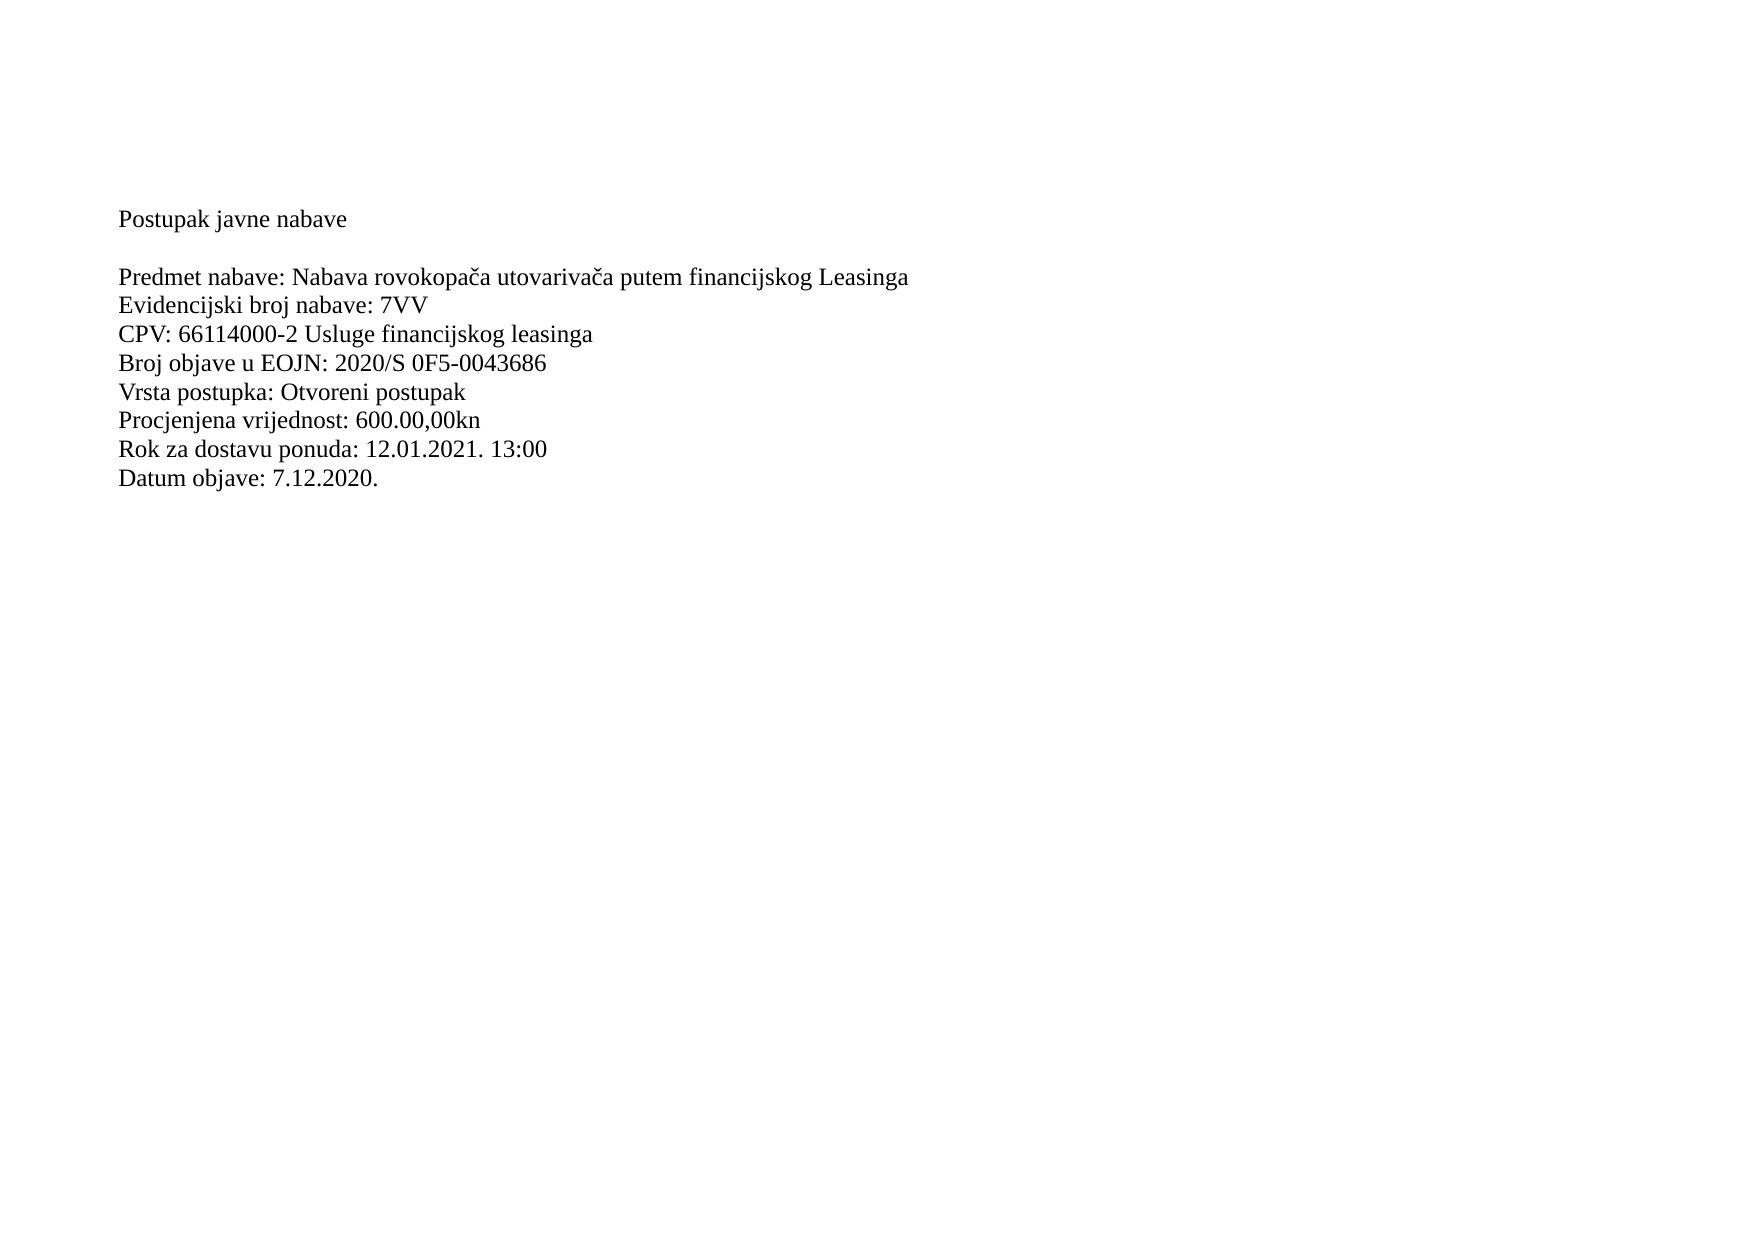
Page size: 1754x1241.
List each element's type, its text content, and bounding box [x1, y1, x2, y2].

text Vrsta postupka: Otvoreni postupak [118, 377, 1636, 406]
text Datum objave: 7.12.2020. [118, 463, 1636, 492]
text Evidencijski broj nabave: 7VV [118, 291, 1636, 319]
text Postupak javne nabave [118, 204, 1636, 233]
text CPV: 66114000-2 Usluge financijskog leasinga [118, 319, 1636, 348]
text Predmet nabave: Nabava rovokopača utovarivača putem financijskog Leasinga [118, 262, 1636, 291]
text Rok za dostavu ponuda: 12.01.2021. 13:00 [118, 434, 1636, 463]
text Procjenjena vrijednost: 600.00,00kn [118, 406, 1636, 434]
text Broj objave u EOJN: 2020/S 0F5-0043686 [118, 348, 1636, 377]
